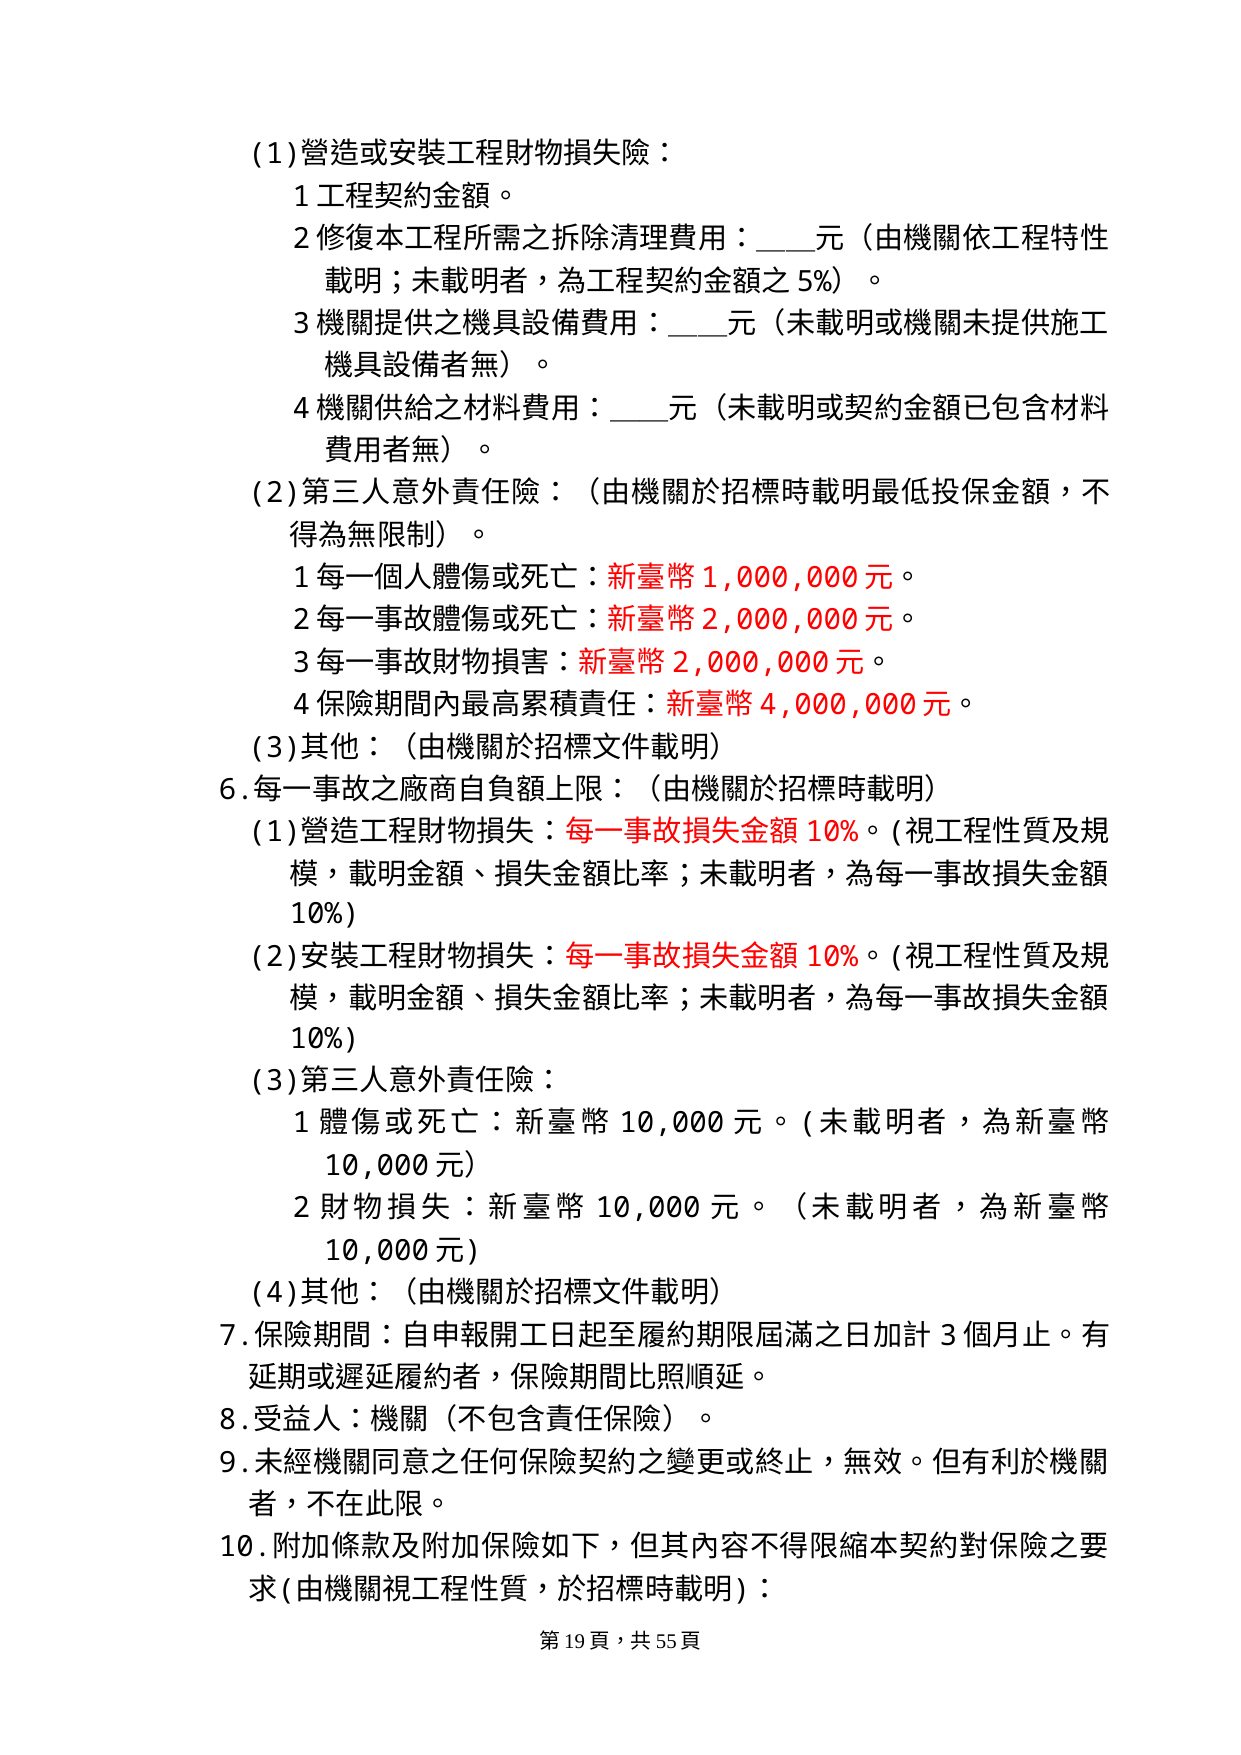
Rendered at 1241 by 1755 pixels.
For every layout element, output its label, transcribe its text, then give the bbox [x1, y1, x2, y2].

text 2財物損失：新臺幣10,000元。（未載明者，為新臺幣10,000元) [292, 1184, 1110, 1269]
text 8.受益人：機關（不包含責任保險）。 [218, 1396, 1110, 1438]
text 2修復本工程所需之拆除清理費用：＿＿元（由機關依工程特性載明；未載明者，為工程契約金額之5%）。 [292, 215, 1110, 299]
text 1體傷或死亡：新臺幣10,000元。(未載明者，為新臺幣10,000元） [292, 1099, 1110, 1184]
text 2每一事故體傷或死亡：新臺幣2,000,000元。 [292, 596, 1110, 638]
text 4保險期間內最高累積責任：新臺幣4,000,000元。 [292, 681, 1110, 723]
text 6.每一事故之廠商自負額上限：（由機關於招標時載明） [218, 766, 1110, 808]
text 4機關供給之材料費用：＿＿元（未載明或契約金額已包含材料費用者無）。 [292, 384, 1110, 469]
text 1工程契約金額。 [292, 172, 1110, 215]
text 3機關提供之機具設備費用：＿＿元（未載明或機關未提供施工機具設備者無）。 [292, 299, 1110, 384]
text (1)營造工程財物損失：每一事故損失金額10%。(視工程性質及規模，載明金額、損失金額比率；未載明者，為每一事故損失金額10%) [248, 808, 1110, 932]
text 3每一事故財物損害：新臺幣2,000,000元。 [292, 638, 1110, 681]
text 7.保險期間：自申報開工日起至履約期限屆滿之日加計3個月止。有延期或遲延履約者，保險期間比照順延。 [218, 1311, 1110, 1396]
text (3)第三人意外責任險： [248, 1057, 1110, 1099]
text 10.附加條款及附加保險如下，但其內容不得限縮本契約對保險之要求(由機關視工程性質，於招標時載明)： [218, 1523, 1110, 1608]
text 9.未經機關同意之任何保險契約之變更或終止，無效。但有利於機關者，不在此限。 [218, 1438, 1110, 1523]
text (2)第三人意外責任險：（由機關於招標時載明最低投保金額，不得為無限制）。 [248, 469, 1110, 553]
text (3)其他：（由機關於招標文件載明） [248, 723, 1110, 766]
text (1)營造或安裝工程財物損失險： [248, 130, 1110, 172]
text (2)安裝工程財物損失：每一事故損失金額10%。(視工程性質及規模，載明金額、損失金額比率；未載明者，為每一事故損失金額10%) [248, 932, 1110, 1057]
text 1每一個人體傷或死亡：新臺幣1,000,000元。 [292, 553, 1110, 596]
text (4)其他：（由機關於招標文件載明） [248, 1269, 1110, 1311]
